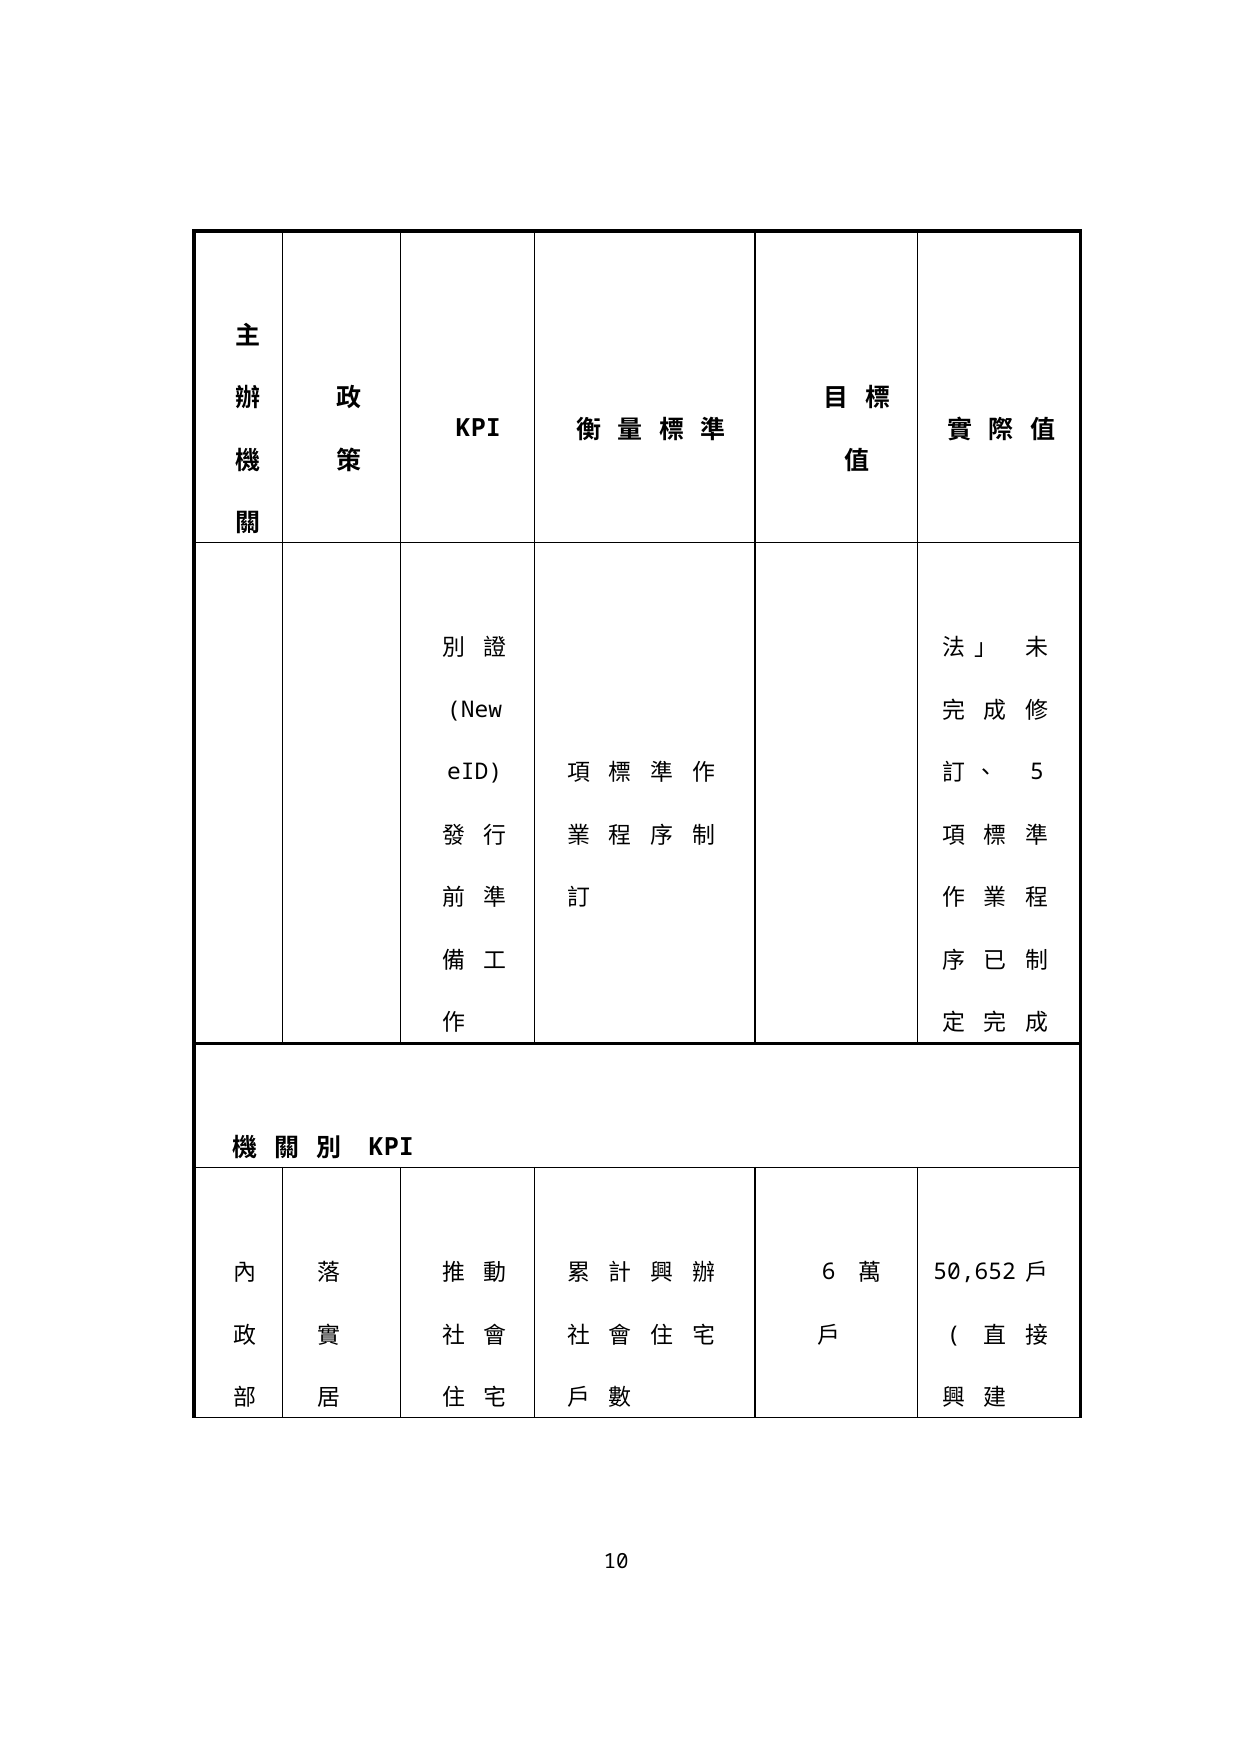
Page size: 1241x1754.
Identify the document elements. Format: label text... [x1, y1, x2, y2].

table_header 主辦 機關 [196, 233, 282, 542]
table_cell 內政部 [196, 1168, 282, 1417]
table_header 實際值 [918, 233, 1079, 542]
table_cell 6萬戶 [756, 1168, 917, 1417]
table_cell 累計興辦社會住宅戶數 [535, 1168, 754, 1417]
table_cell 法」未完成修訂、5項標準作業程序已制定完成 [918, 543, 1079, 1042]
table_header 目標值 [756, 233, 917, 542]
table_cell [196, 543, 282, 1042]
table_cell 項標準作業程序制訂 [535, 543, 754, 1042]
table_header 衡量標準 [535, 233, 754, 542]
table_header KPI [401, 233, 534, 542]
table_cell 機關別KPI [196, 1045, 1079, 1167]
table_cell [283, 543, 400, 1042]
table_cell 推動社會住宅 [401, 1168, 534, 1417]
table_cell 別證(New eID)發行前準備工作 [401, 543, 534, 1042]
table_cell 50,652戶 (直接興建 [918, 1168, 1079, 1417]
table_header 政策 [283, 233, 400, 542]
table_cell [756, 543, 917, 1042]
table_cell 落實居 [283, 1168, 400, 1417]
